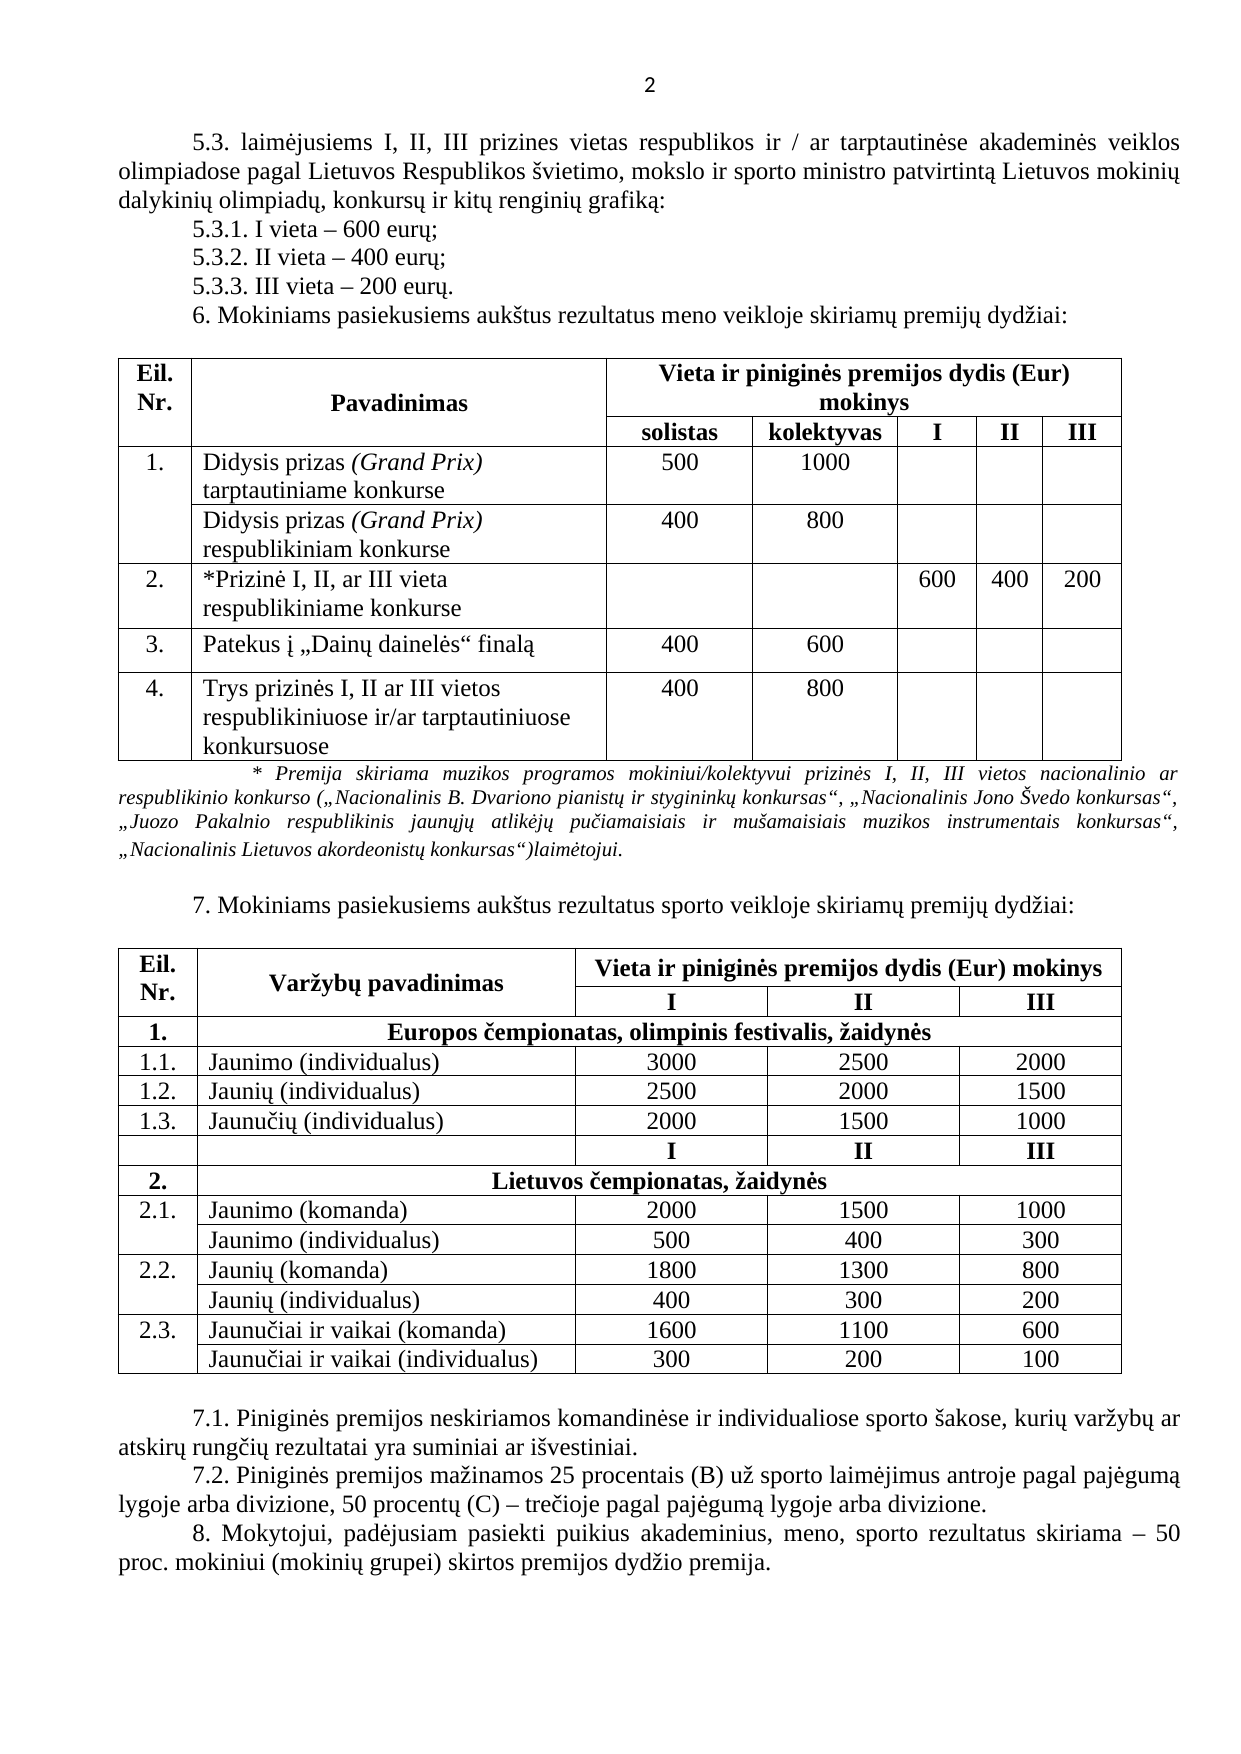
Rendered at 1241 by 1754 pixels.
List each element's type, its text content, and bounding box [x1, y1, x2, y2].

text 6. Mokiniams pasiekusiems aukštus rezultatus meno veikloje skiriamų premijų dydžiai: [118, 300, 1181, 329]
table_cell 1500 [768, 1196, 959, 1224]
table_cell 800 [960, 1255, 1121, 1284]
table_cell Jaunimo (individualus) [198, 1047, 575, 1075]
table_cell Jaunių (komanda) [198, 1255, 575, 1284]
table_cell *Prizinė I, II, ar III vieta respublikiniame konkurse [192, 564, 606, 628]
table_cell 4. [119, 673, 191, 759]
table_cell 1100 [768, 1315, 959, 1343]
table_cell 1.3. [119, 1106, 197, 1135]
table_cell II [768, 987, 959, 1016]
table_cell 1000 [960, 1196, 1121, 1224]
table_cell [607, 564, 752, 628]
table_cell 2000 [576, 1196, 767, 1224]
table_cell 1.2. [119, 1076, 197, 1105]
table_cell 3. [119, 629, 191, 672]
table_cell Trys prizinės I, II ar III vietos respublikiniuose ir/ar tarptautiniuose konkursuose [192, 673, 606, 759]
text 8. Mokytojui, padėjusiam pasiekti puikius akademinius, meno, sporto rezultatus skiriama – 50 proc. mokiniui (mokinių grupei) skirtos premijos dydžio premija. [118, 1518, 1181, 1576]
table_cell [898, 629, 976, 672]
table_cell Didysis prizas (Grand Prix) tarptautiniame konkurse [192, 447, 606, 504]
table_cell 300 [960, 1225, 1121, 1254]
table_cell [898, 673, 976, 759]
table_cell 500 [607, 447, 752, 504]
table_cell 800 [753, 505, 897, 563]
text 7.2. Piniginės premijos mažinamos 25 procentais (B) už sporto laimėjimus antroje pagal pajėgumą lygoje arba divizione, 50 procentų (C) – trečioje pagal pajėgumą lygoje arba divizione. [118, 1461, 1181, 1518]
table_cell 1. [119, 1017, 197, 1046]
table_cell [898, 505, 976, 563]
table_cell 400 [607, 505, 752, 563]
table_cell 1300 [768, 1255, 959, 1284]
table_cell [1043, 629, 1121, 672]
table_cell 200 [960, 1285, 1121, 1314]
table_cell [977, 447, 1042, 504]
table_cell III [960, 987, 1121, 1016]
table_cell kolektyvas [753, 417, 897, 446]
table_cell 400 [768, 1225, 959, 1254]
table_cell 100 [960, 1345, 1121, 1373]
table_cell I [576, 1136, 767, 1165]
table_cell [198, 1136, 575, 1165]
table_cell Jaunučiai ir vaikai (individualus) [198, 1345, 575, 1373]
table_cell solistas [607, 417, 752, 446]
table_cell [119, 1136, 197, 1165]
table_cell I [576, 987, 767, 1016]
table_cell Jaunimo (individualus) [198, 1225, 575, 1254]
table_cell Europos čempionatas, olimpinis festivalis, žaidynės [198, 1017, 1121, 1046]
table_cell Jaunučiai ir vaikai (komanda) [198, 1315, 575, 1343]
table_cell 600 [898, 564, 976, 628]
table_cell 300 [576, 1345, 767, 1373]
table_cell 300 [768, 1285, 959, 1314]
table_cell 400 [977, 564, 1042, 628]
table_header Pavadinimas [192, 359, 606, 446]
table_cell 2.3. [119, 1315, 197, 1373]
text 5.3.2. II vieta – 400 eurų; [118, 242, 1181, 271]
table_cell 600 [960, 1315, 1121, 1343]
table_cell 2000 [960, 1047, 1121, 1075]
table_cell [1043, 505, 1121, 563]
table_header Vieta ir piniginės premijos dydis (Eur) mokinys [576, 949, 1121, 986]
table_header Eil. Nr. [119, 949, 197, 1016]
table_cell I [898, 417, 976, 446]
table_cell II [977, 417, 1042, 446]
text 7.1. Piniginės premijos neskiriamos komandinėse ir individualiose sporto šakose, kurių varžybų ar atskirų rungčių rezultatai yra suminiai ar išvestiniai. [118, 1403, 1181, 1461]
table_cell 2. [119, 1166, 197, 1194]
table_cell Jaunių (individualus) [198, 1285, 575, 1314]
table_header Varžybų pavadinimas [198, 949, 575, 1016]
table_cell 1800 [576, 1255, 767, 1284]
text * Premija skiriama muzikos programos mokiniui/kolektyvui prizinės I, II, III vietos nacionalinio ar respublikinio konkurso („Nacionalinis B. Dvariono pianistų ir stygininkų konkursas“, „Nacionalinis Jono Švedo konkursas“, „Juozo Pakalnio respublikinis jaunųjų atlikėjų pučiamaisiais ir mušamaisiais muzikos instrumentais konkursas“, „Nacionalinis Lietuvos akordeonistų konkursas“)laimėtojui. [118, 761, 1181, 861]
text 5.3. laimėjusiems I, II, III prizines vietas respublikos ir / ar tarptautinėse akademinės veiklos olimpiadose pagal Lietuvos Respublikos švietimo, mokslo ir sporto ministro patvirtintą Lietuvos mokinių dalykinių olimpiadų, konkursų ir kitų renginių grafiką: [118, 127, 1181, 214]
table_cell 3000 [576, 1047, 767, 1075]
table_cell 800 [753, 673, 897, 759]
table_cell III [960, 1136, 1121, 1165]
table_cell [1043, 673, 1121, 759]
text 5.3.1. I vieta – 600 eurų; [118, 214, 1181, 242]
table_cell 1.1. [119, 1047, 197, 1075]
table_cell 1500 [768, 1106, 959, 1135]
table_cell Jaunučių (individualus) [198, 1106, 575, 1135]
text 7. Mokiniams pasiekusiems aukštus rezultatus sporto veikloje skiriamų premijų dydžiai: [118, 890, 1181, 919]
table_cell 1000 [960, 1106, 1121, 1135]
table_cell Jaunių (individualus) [198, 1076, 575, 1105]
table_cell 2.2. [119, 1255, 197, 1314]
table_cell 200 [768, 1345, 959, 1373]
text 5.3.3. III vieta – 200 eurų. [118, 271, 1181, 300]
table_cell Jaunimo (komanda) [198, 1196, 575, 1224]
table_cell 2500 [576, 1076, 767, 1105]
table_cell 2000 [768, 1076, 959, 1105]
table_cell Patekus į „Dainų dainelės“ finalą [192, 629, 606, 672]
table_cell II [768, 1136, 959, 1165]
table_cell 2.1. [119, 1196, 197, 1254]
table_header Eil. Nr. [119, 359, 191, 446]
table_cell [898, 447, 976, 504]
table_cell 500 [576, 1225, 767, 1254]
table_cell 400 [607, 673, 752, 759]
table_cell Lietuvos čempionatas, žaidynės [198, 1166, 1121, 1194]
table_cell [753, 564, 897, 628]
table_cell 400 [576, 1285, 767, 1314]
table_cell 400 [607, 629, 752, 672]
table_cell Didysis prizas (Grand Prix) respublikiniam konkurse [192, 505, 606, 563]
table_cell 1. [119, 447, 191, 563]
table_cell 1500 [960, 1076, 1121, 1105]
table_cell 200 [1043, 564, 1121, 628]
table_cell 2000 [576, 1106, 767, 1135]
table_cell 1600 [576, 1315, 767, 1343]
table_cell III [1043, 417, 1121, 446]
table_cell 600 [753, 629, 897, 672]
table_cell 2. [119, 564, 191, 628]
table_cell [977, 505, 1042, 563]
table_cell [977, 673, 1042, 759]
table_cell 2500 [768, 1047, 959, 1075]
table_cell [1043, 447, 1121, 504]
table_cell [977, 629, 1042, 672]
table_cell 1000 [753, 447, 897, 504]
table_header Vieta ir piniginės premijos dydis (Eur) mokinys [607, 359, 1121, 416]
